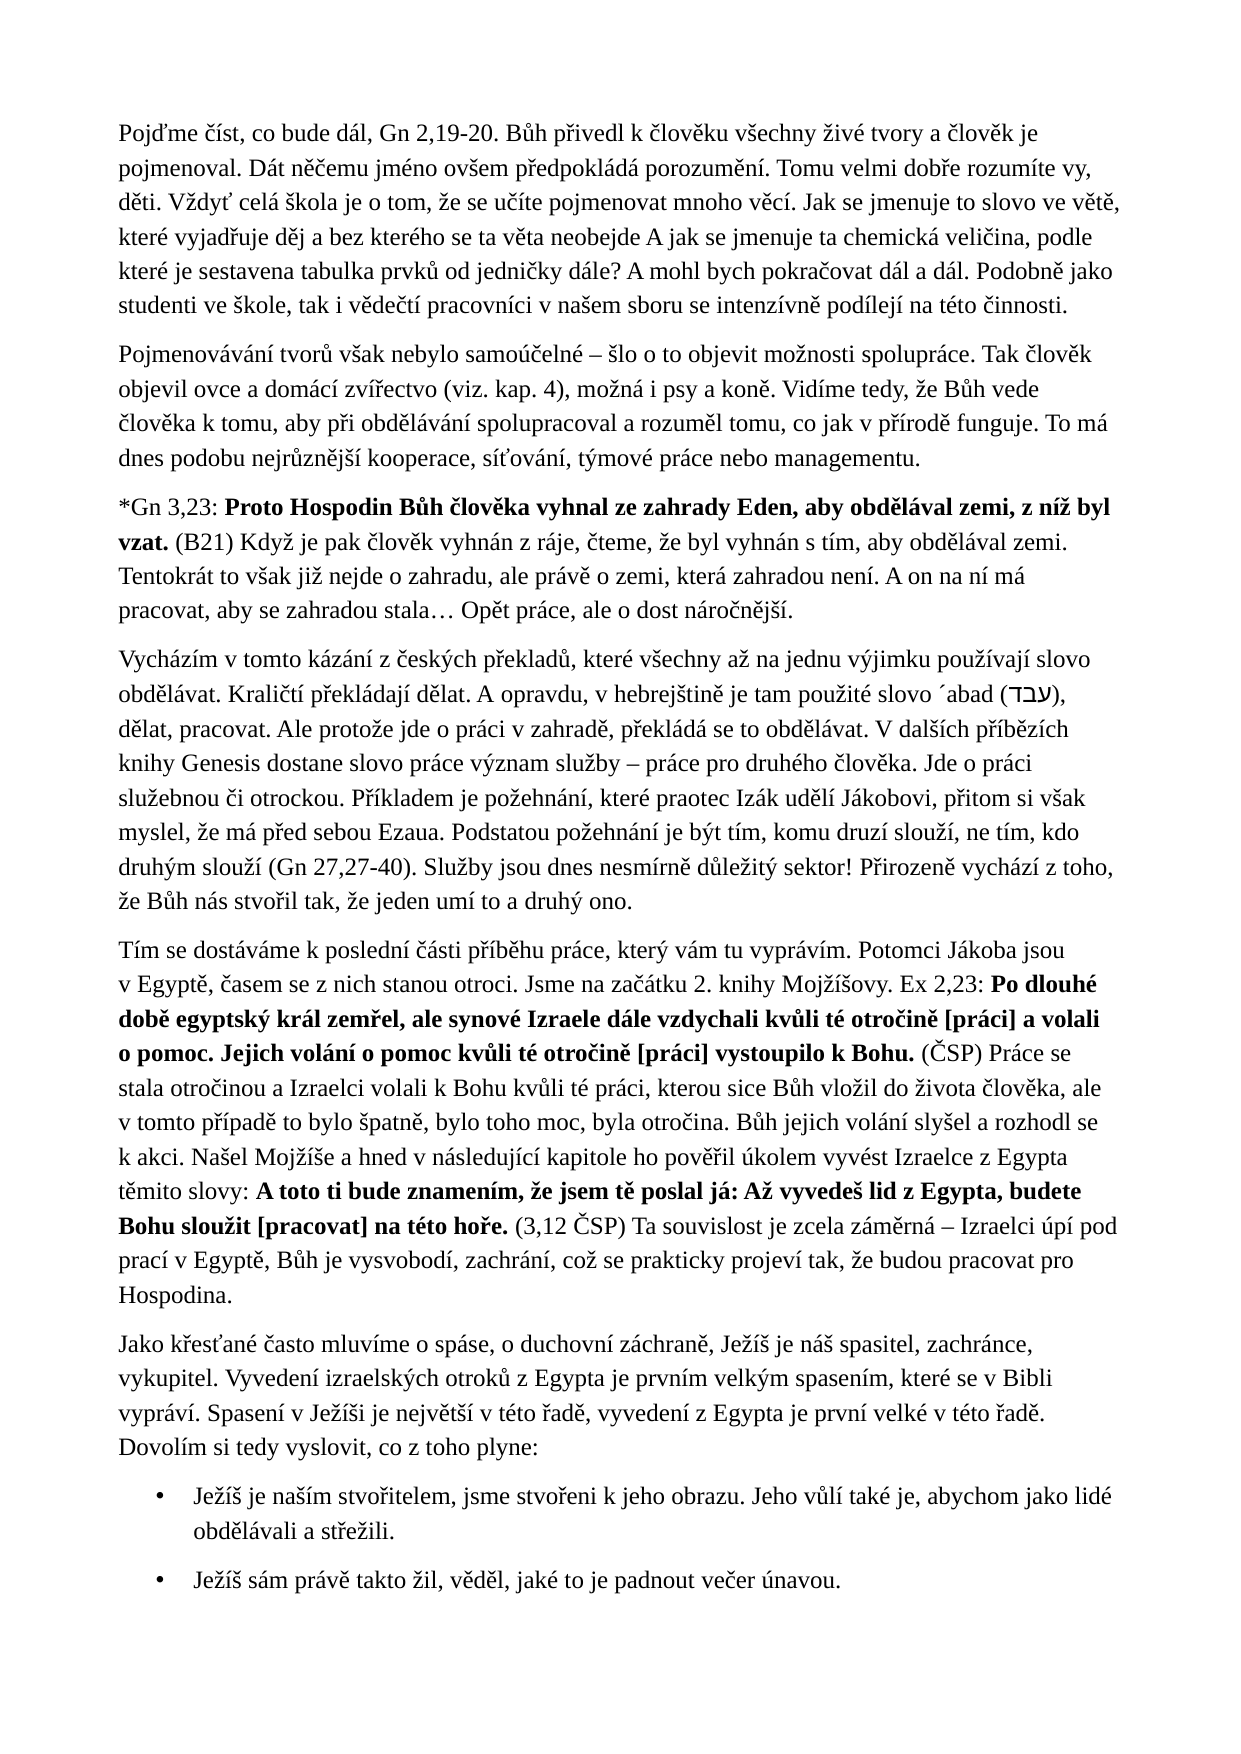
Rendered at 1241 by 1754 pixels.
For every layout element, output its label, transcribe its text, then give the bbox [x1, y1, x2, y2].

text Pojmenovávání tvorů však nebylo samoúčelné – šlo o to objevit možnosti spolupráce. Tak člověk objevil ovce a domácí zvířectvo (viz. kap. 4), možná i psy a koně. Vidíme tedy, že Bůh vede člověka k tomu, aby při obdělávání spolupracoval a rozuměl tomu, co jak v přírodě funguje. To má dnes podobu nejrůznější kooperace, síťování, týmové práce nebo managementu. [118, 339, 1122, 472]
text *Gn 3,23: Proto Hospodin Bůh člověka vyhnal ze zahrady Eden, aby obdělával zemi, z níž byl vzat. (B21) Když je pak člověk vyhnán z ráje, čteme, že byl vyhnán s tím, aby obdělával zemi. Tentokrát to však již nejde o zahradu, ale právě o zemi, která zahradou není. A on na ní má pracovat, aby se zahradou stala… Opět práce, ale o dost náročnější. [118, 492, 1122, 624]
text Tím se dostáváme k poslední části příběhu práce, který vám tu vyprávím. Potomci Jákoba jsou v Egyptě, časem se z nich stanou otroci. Jsme na začátku 2. knihy Mojžíšovy. Ex 2,23: Po dlouhé době egyptský král zemřel, ale synové Izraele dále vzdychali kvůli té otročině [práci] a volali o pomoc. Jejich volání o pomoc kvůli té otročině [práci] vystoupilo k Bohu. (ČSP) Práce se stala otročinou a Izraelci volali k Bohu kvůli té práci, kterou sice Bůh vložil do života člověka, ale v tomto případě to bylo špatně, bylo toho moc, byla otročina. Bůh jejich volání slyšel a rozhodl se k akci. Našel Mojžíše a hned v následující kapitole ho pověřil úkolem vyvést Izraelce z Egypta těmito slovy: A toto ti bude znamením, že jsem tě poslal já: Až vyvedeš lid z Egypta, budete Bohu sloužit [pracovat] na této hoře. (3,12 ČSP) Ta souvislost je zcela záměrná – Izraelci úpí pod prací v Egyptě, Bůh je vysvobodí, zachrání, což se prakticky projeví tak, že budou pracovat pro Hospodina. [118, 935, 1122, 1309]
text Jako křesťané často mluvíme o spáse, o duchovní záchraně, Ježíš je náš spasitel, zachránce, vykupitel. Vyvedení izraelských otroků z Egypta je prvním velkým spasením, které se v Bibli vypráví. Spasení v Ježíši je největší v této řadě, vyvedení z Egypta je první velké v této řadě. Dovolím si tedy vyslovit, co z toho plyne: [118, 1329, 1122, 1461]
list Ježíš je naším stvořitelem, jsme stvořeni k jeho obrazu. Jeho vůlí také je, abychom jako lidé obdělávali a střežili. [156, 1481, 1122, 1545]
text Vycházím v tomto kázání z českých překladů, které všechny až na jednu výjimku používají slovo obdělávat. Kraličtí překládají dělat. A opravdu, v hebrejštině je tam použité slovo ´abad (עבד), dělat, pracovat. Ale protože jde o práci v zahradě, překládá se to obdělávat. V dalších příbězích knihy Genesis dostane slovo práce význam služby – práce pro druhého člověka. Jde o práci služebnou či otrockou. Příkladem je požehnání, které praotec Izák udělí Jákobovi, přitom si však myslel, že má před sebou Ezaua. Podstatou požehnání je být tím, komu druzí slouží, ne tím, kdo druhým slouží (Gn 27,27-40). Služby jsou dnes nesmírně důležitý sektor! Přirozeně vychází z toho, že Bůh nás stvořil tak, že jeden umí to a druhý ono. [118, 644, 1122, 915]
list Ježíš sám právě takto žil, věděl, jaké to je padnout večer únavou. [156, 1565, 1122, 1594]
text Pojďme číst, co bude dál, Gn 2,19-20. Bůh přivedl k člověku všechny živé tvory a člověk je pojmenoval. Dát něčemu jméno ovšem předpokládá porozumění. Tomu velmi dobře rozumíte vy, děti. Vždyť celá škola je o tom, že se učíte pojmenovat mnoho věcí. Jak se jmenuje to slovo ve větě, které vyjadřuje děj a bez kterého se ta věta neobejde A jak se jmenuje ta chemická veličina, podle které je sestavena tabulka prvků od jedničky dále? A mohl bych pokračovat dál a dál. Podobně jako studenti ve škole, tak i vědečtí pracovníci v našem sboru se intenzívně podílejí na této činnosti. [118, 118, 1122, 319]
